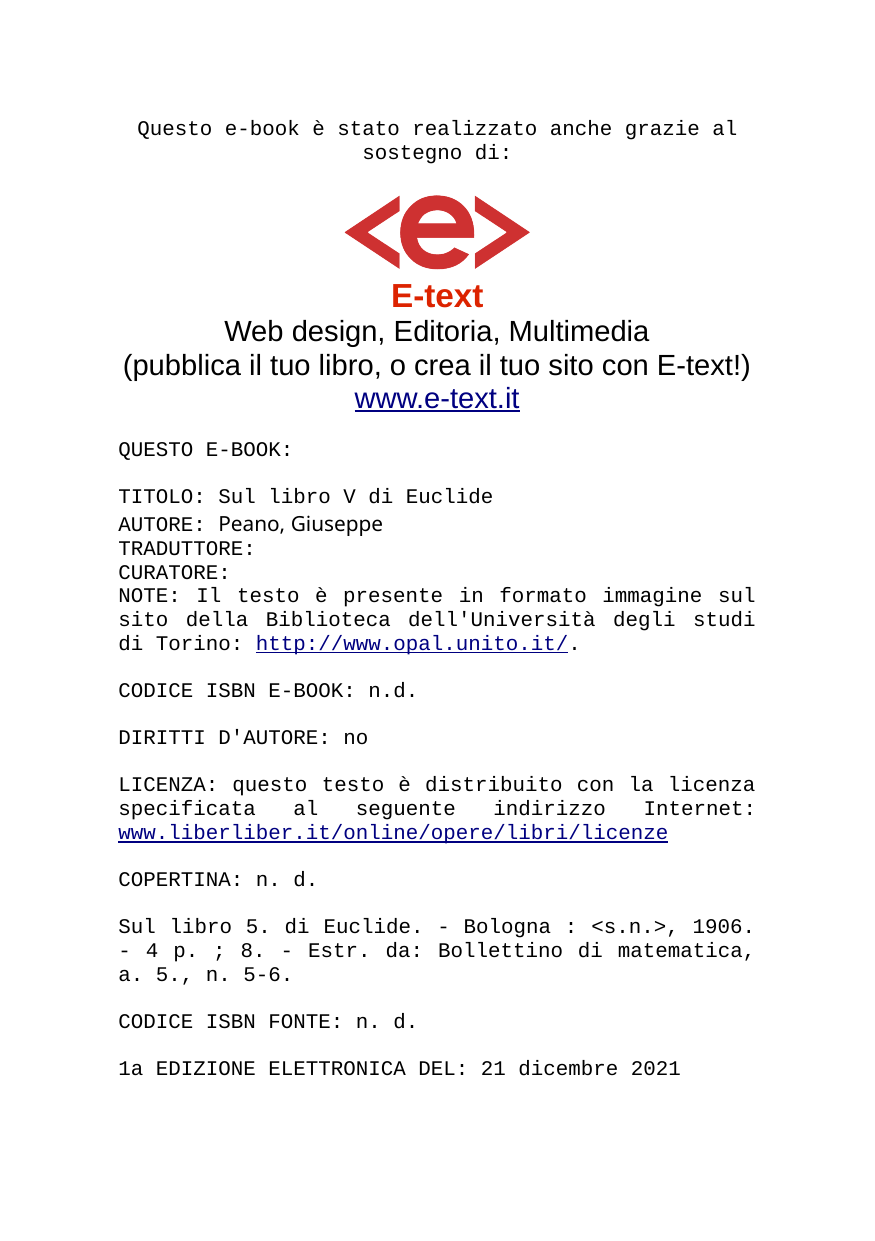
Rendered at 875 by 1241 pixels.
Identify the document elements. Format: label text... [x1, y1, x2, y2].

text CODICE ISBN E-BOOK: n.d. [118, 680, 756, 703]
text TRADUTTORE: [118, 538, 756, 562]
text 1a EDIZIONE ELETTRONICA DEL: 21 dicembre 2021 [118, 1058, 756, 1082]
text CODICE ISBN FONTE: n. d. [118, 1011, 756, 1034]
text QUESTO E-BOOK: [118, 438, 756, 462]
text TITOLO: Sul libro V di Euclide [118, 486, 756, 509]
text CURATORE: [118, 562, 756, 585]
text E-text [118, 276, 756, 314]
text NOTE: Il testo è presente in formato immagine sul sito della Biblioteca dell'Università degli studi di Torino: http://www.opal.unito.it/. [118, 585, 756, 656]
text COPERTINA: n. d. [118, 869, 756, 893]
text Sul libro 5. di Euclide. - Bologna : <s.n.>, 1906. - 4 p. ; 8. - Estr. da: Bollettino di matematica, a. 5., n. 5-6. [118, 916, 756, 987]
text Questo e-book è stato realizzato anche grazie al sostegno di: [118, 118, 756, 165]
text Web design, Editoria, Multimedia [118, 314, 756, 348]
text DIRITTI D'AUTORE: no [118, 727, 756, 751]
text www.e-text.it [118, 381, 756, 415]
text AUTORE: Peano, Giuseppe [118, 509, 756, 538]
text (pubblica il tuo libro, o crea il tuo sito con E-text!) [118, 348, 756, 381]
text LICENZA: questo testo è distribuito con la licenza specificata al seguente indirizzo Internet: www.liberliber.it/online/opere/libri/licenze [118, 774, 756, 845]
picture [343, 195, 531, 270]
